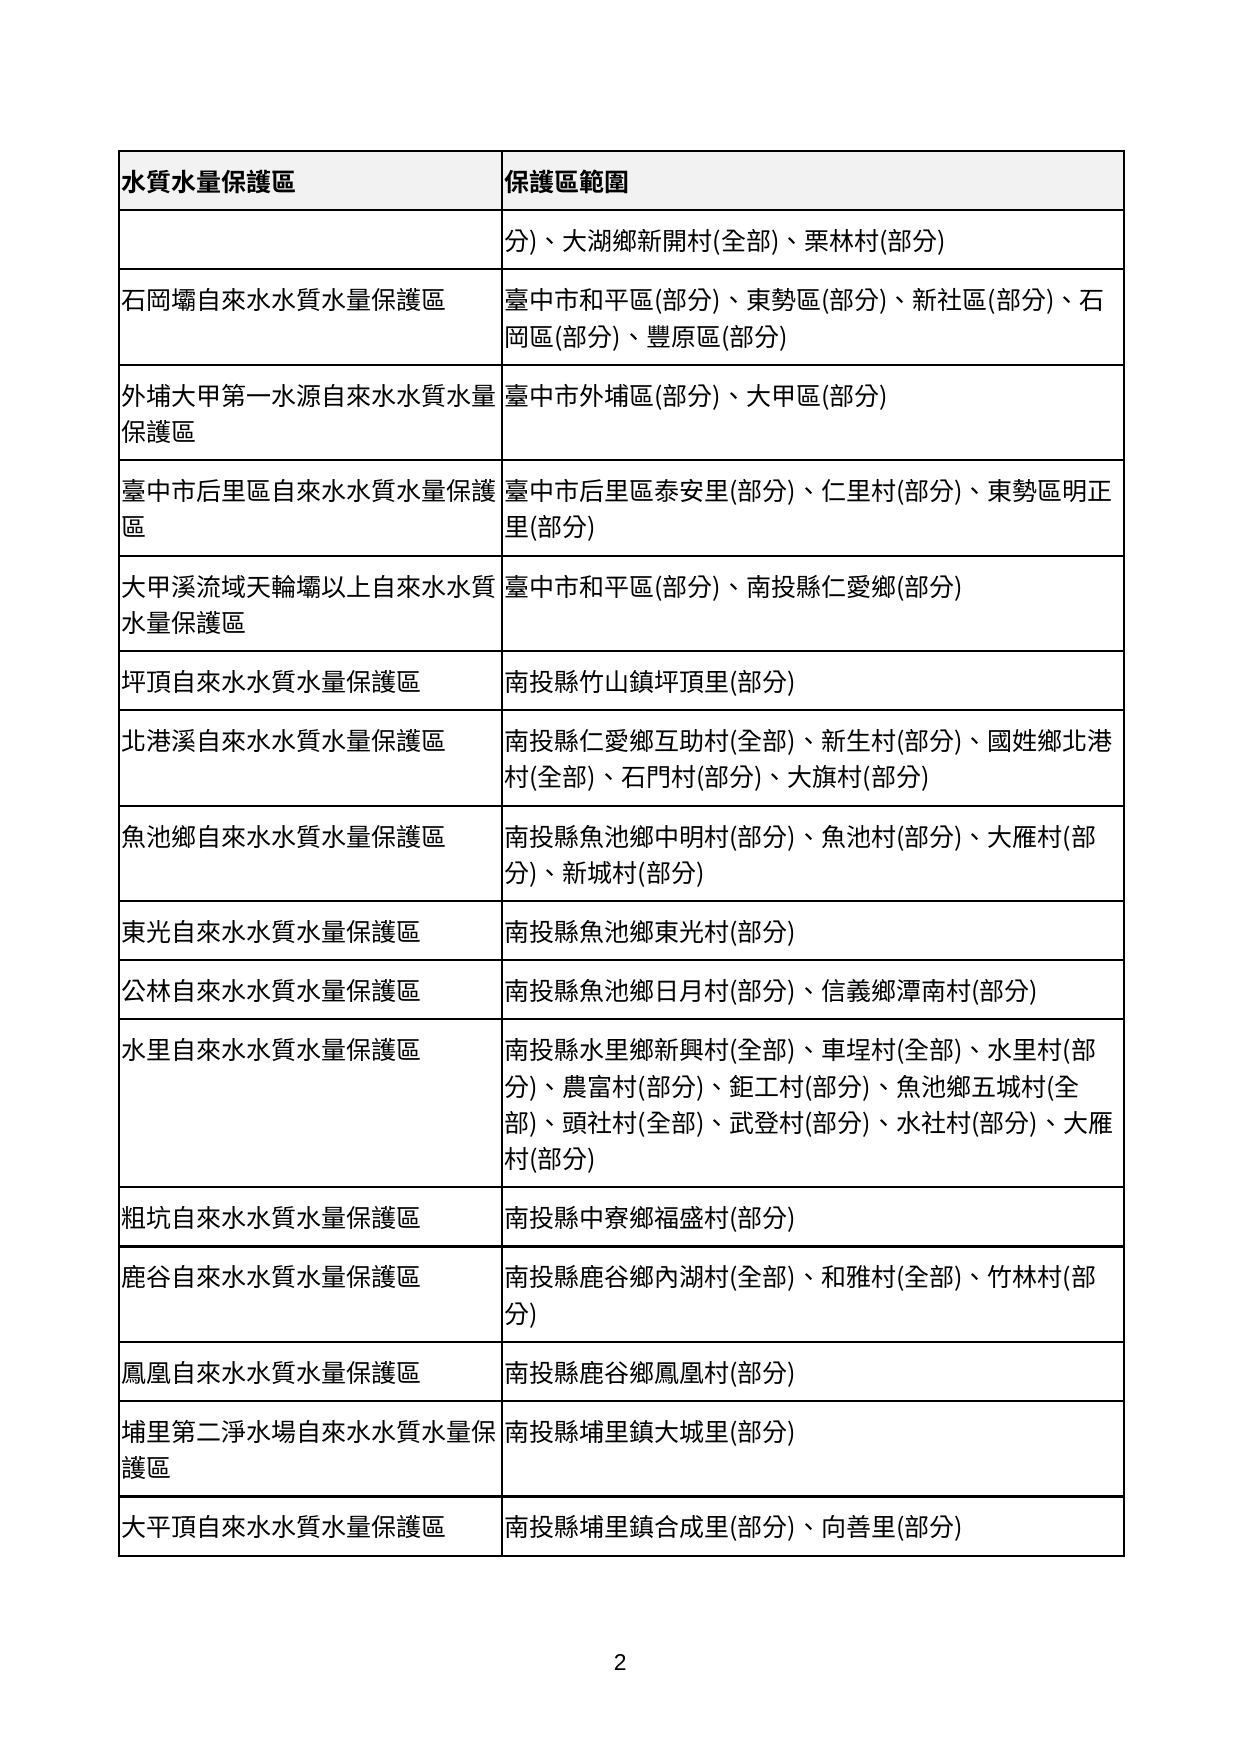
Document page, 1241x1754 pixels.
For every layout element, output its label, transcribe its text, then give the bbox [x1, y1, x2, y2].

table_cell 南投縣魚池鄉中明村(部分)、魚池村(部分)、大雁村(部分)、新城村(部分) [503, 807, 1123, 900]
table_cell 東光自來水水質水量保護區 [120, 902, 501, 959]
table_cell 粗坑自來水水質水量保護區 [120, 1188, 501, 1245]
table_cell 臺中市后里區自來水水質水量保護區 [120, 461, 501, 554]
table_cell 臺中市和平區(部分)、南投縣仁愛鄉(部分) [503, 557, 1123, 650]
table_header 水質水量保護區 [120, 152, 501, 209]
table_cell 臺中市和平區(部分)、東勢區(部分)、新社區(部分)、石岡區(部分)、豐原區(部分) [503, 270, 1123, 364]
table_cell 大甲溪流域天輪壩以上自來水水質水量保護區 [120, 557, 501, 650]
table_cell 南投縣魚池鄉東光村(部分) [503, 902, 1123, 959]
table_cell 石岡壩自來水水質水量保護區 [120, 270, 501, 364]
table_header 保護區範圍 [503, 152, 1123, 209]
table_cell 南投縣埔里鎮大城里(部分) [503, 1402, 1123, 1495]
table_cell 魚池鄉自來水水質水量保護區 [120, 807, 501, 900]
table_cell 南投縣鹿谷鄉鳳凰村(部分) [503, 1343, 1123, 1400]
table_cell 南投縣竹山鎮坪頂里(部分) [503, 652, 1123, 709]
table_cell 水里自來水水質水量保護區 [120, 1020, 501, 1186]
table_cell 分)、大湖鄉新開村(全部)、栗林村(部分) [503, 211, 1123, 268]
table_cell 大平頂自來水水質水量保護區 [120, 1498, 501, 1554]
table_cell 南投縣鹿谷鄉內湖村(全部)、和雅村(全部)、竹林村(部分) [503, 1248, 1123, 1341]
table_cell 臺中市后里區泰安里(部分)、仁里村(部分)、東勢區明正里(部分) [503, 461, 1123, 554]
table_cell 南投縣中寮鄉福盛村(部分) [503, 1188, 1123, 1245]
table_cell 南投縣魚池鄉日月村(部分)、信義鄉潭南村(部分) [503, 961, 1123, 1018]
table_cell 南投縣水里鄉新興村(全部)、車埕村(全部)、水里村(部分)、農富村(部分)、鉅工村(部分)、魚池鄉五城村(全部)、頭社村(全部)、武登村(部分)、水社村(部分)、大雁村(部分) [503, 1020, 1123, 1186]
table_cell 鹿谷自來水水質水量保護區 [120, 1248, 501, 1341]
table_cell 鳳凰自來水水質水量保護區 [120, 1343, 501, 1400]
table_cell 埔里第二淨水場自來水水質水量保護區 [120, 1402, 501, 1495]
table_cell 臺中市外埔區(部分)、大甲區(部分) [503, 366, 1123, 459]
table_cell 坪頂自來水水質水量保護區 [120, 652, 501, 709]
table_cell 北港溪自來水水質水量保護區 [120, 711, 501, 804]
table_cell 公林自來水水質水量保護區 [120, 961, 501, 1018]
table_cell 南投縣仁愛鄉互助村(全部)、新生村(部分)、國姓鄉北港村(全部)、石門村(部分)、大旗村(部分) [503, 711, 1123, 804]
table_cell 南投縣埔里鎮合成里(部分)、向善里(部分) [503, 1498, 1123, 1554]
table_cell [120, 211, 501, 268]
table_cell 外埔大甲第一水源自來水水質水量保護區 [120, 366, 501, 459]
